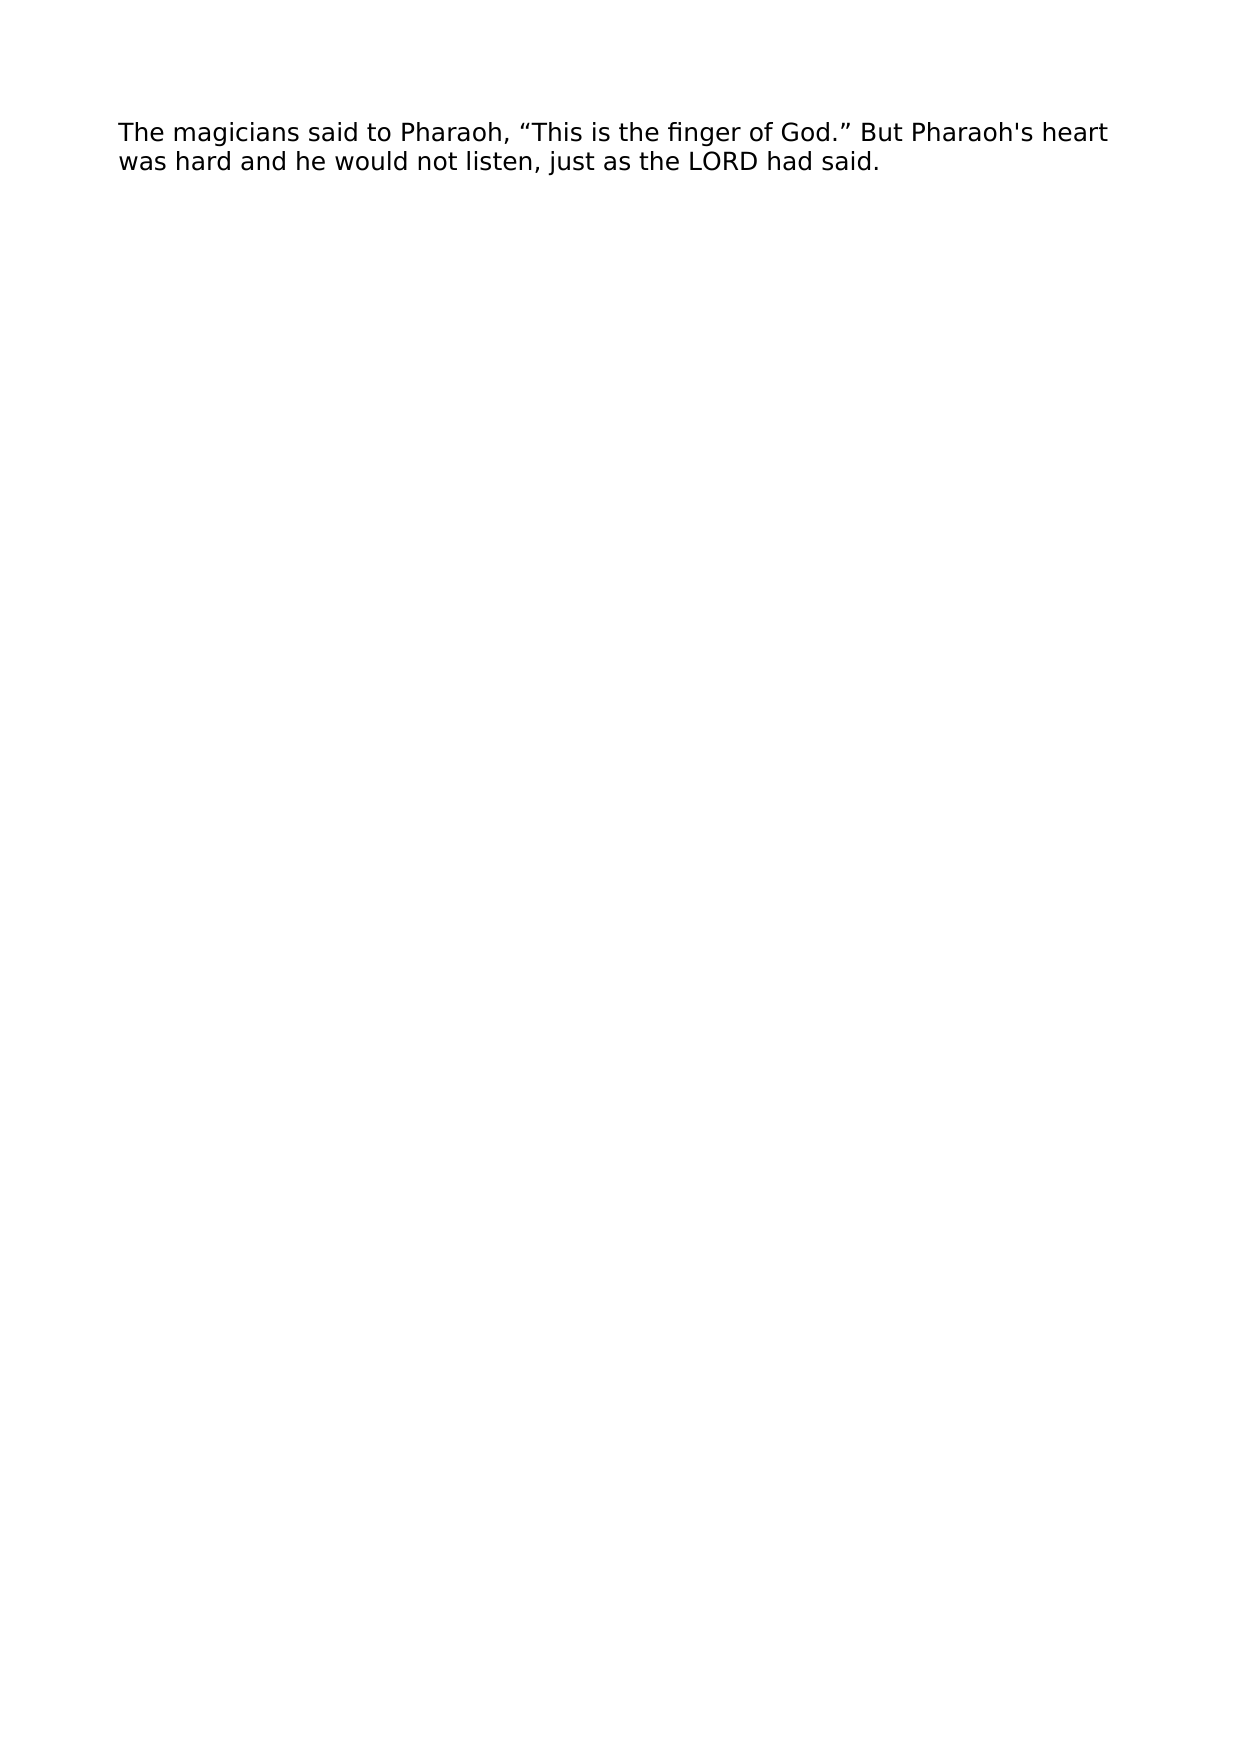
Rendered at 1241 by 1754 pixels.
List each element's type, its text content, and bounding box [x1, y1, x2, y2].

text The magicians said to Pharaoh, “This is the finger of God.” But Pharaoh's heart was hard and he would not listen, just as the LORD had said. [118, 118, 1122, 176]
